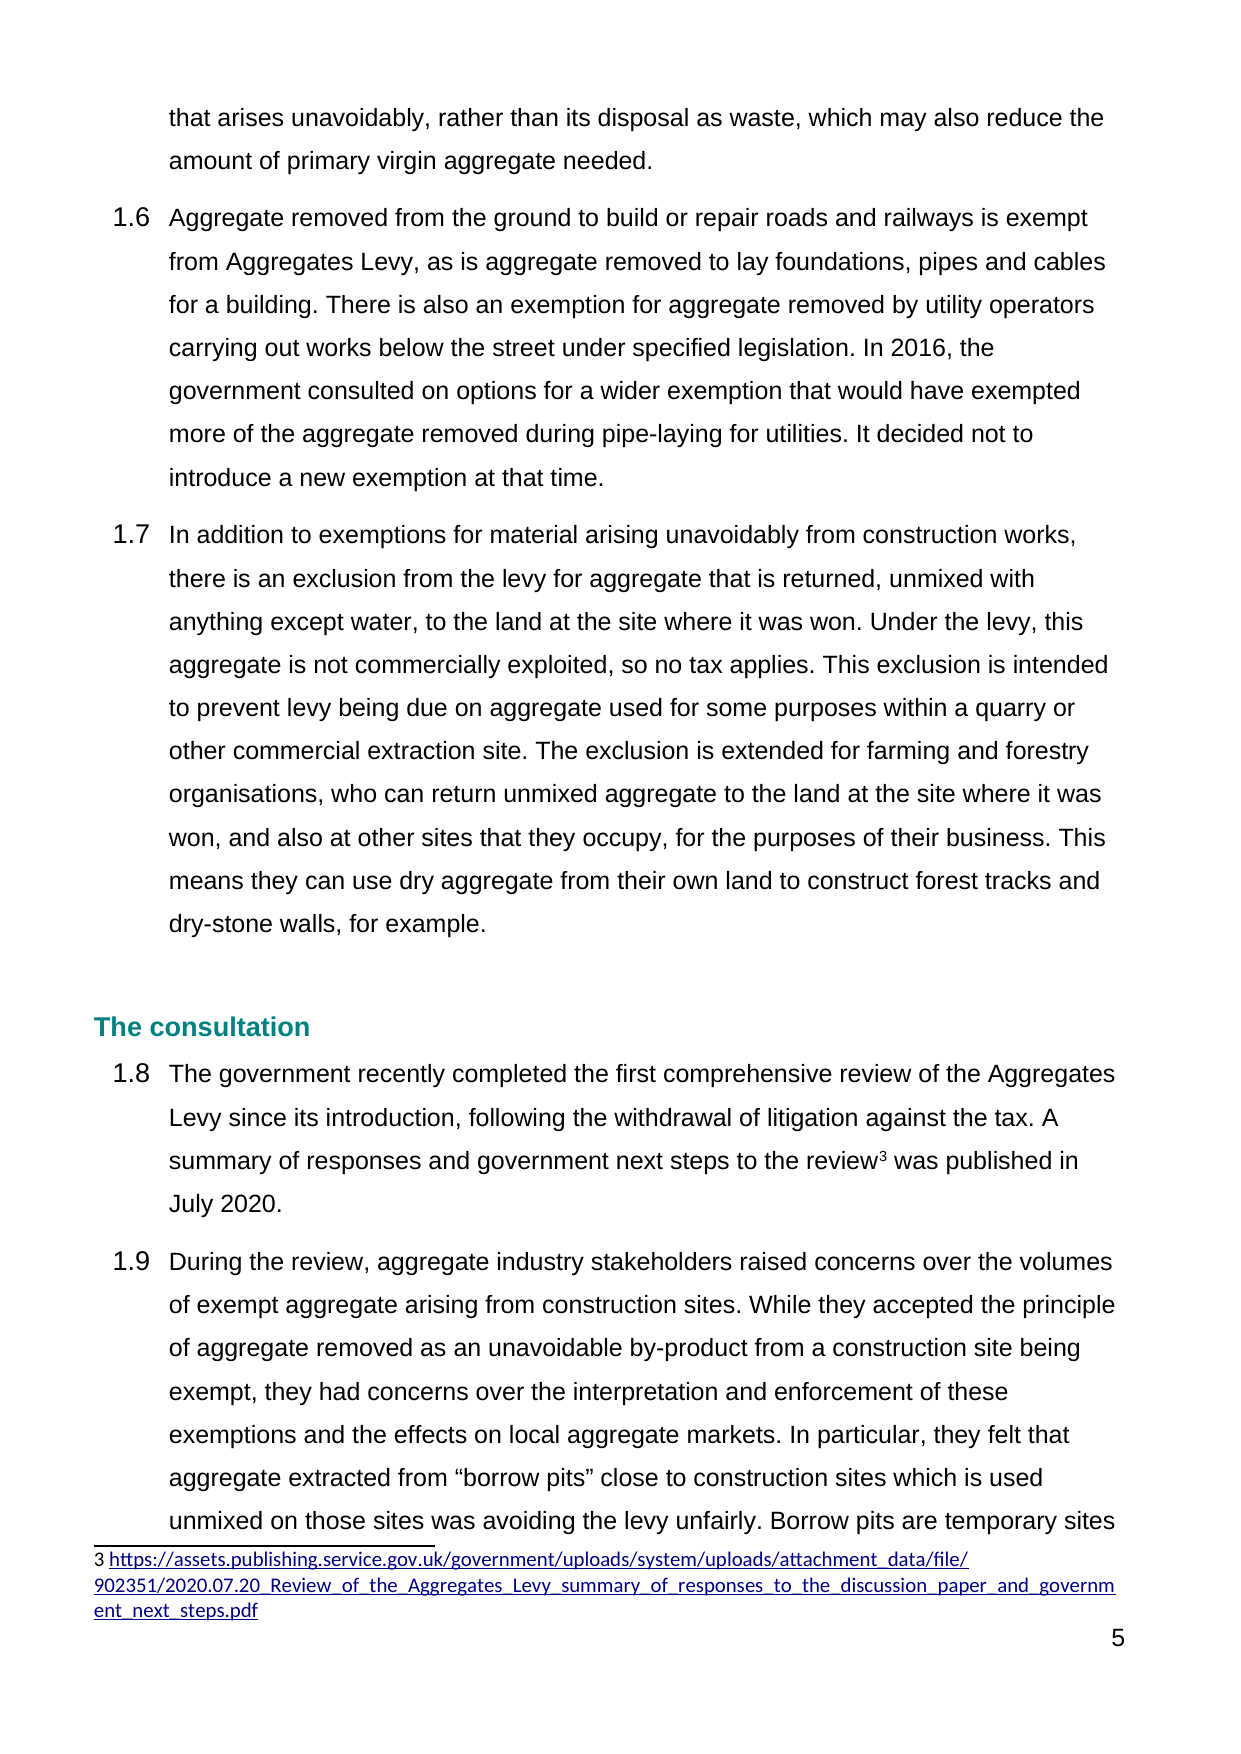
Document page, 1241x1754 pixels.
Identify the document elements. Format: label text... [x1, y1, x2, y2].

list Aggregate removed from the ground to build or repair roads and railways is exempt from Aggregates Levy, as is aggregate removed to lay foundations, pipes and cables for a building. There is also an exemption for aggregate removed by utility operators carrying out works below the street under specified legislation. In 2016, the government consulted on options for a wider exemption that would have exempted more of the aggregate removed during pipe-laying for utilities. It decided not to introduce a new exemption at that time. [131, 201, 1125, 491]
list During the review, aggregate industry stakeholders raised concerns over the volumes of exempt aggregate arising from construction sites. While they accepted the principle of aggregate removed as an unavoidable by-product from a construction site being exempt, they had concerns over the interpretation and enforcement of these exemptions and the effects on local aggregate markets. In particular, they felt that aggregate extracted from “borrow pits” close to construction sites which is used unmixed on those sites was avoiding the levy unfairly. Borrow pits are temporary sites used to extract aggregate for a specific purpose. They are restored when no longer needed. [131, 1244, 1125, 1534]
subtitle The consultation [94, 1011, 1125, 1043]
list The government recently completed the first comprehensive review of the Aggregates Levy since its introduction, following the withdrawal of litigation against the tax. A summary of responses and government next steps to the review was published in July 2020. [131, 1057, 1125, 1218]
list In addition to exemptions for material arising unavoidably from construction works, there is an exclusion from the levy for aggregate that is returned, unmixed with anything except water, to the land at the site where it was won. Under the levy, this aggregate is not commercially exploited, so no tax applies. This exclusion is intended to prevent levy being due on aggregate used for some purposes within a quarry or other commercial extraction site. The exclusion is extended for farming and forestry organisations, who can return unmixed aggregate to the land at the site where it was won, and also at other sites that they occupy, for the purposes of their business. This means they can use dry aggregate from their own land to construct forest tracks and dry-stone walls, for example. [131, 518, 1125, 937]
list https://assets.publishing.service.gov.uk/government/uploads/system/uploads/attachment_data/file/902351/2020.07.20_Review_of_the_Aggregates_Levy_summary_of_responses_to_the_discussion_paper_and_government_next_steps.pdf [94, 1546, 1125, 1623]
list Material which is not deliberately extracted for use as aggregate is generally exempt from the levy, or subject to relief so that a credit can be claimed. Some of these exemptions are for secondary aggregate that arises as an unavoidable by-product of certain construction works. They are intended to encourage the use of the material that arises unavoidably, rather than its disposal as waste, which may also reduce the amount of primary virgin aggregate needed. [131, 102, 1125, 174]
